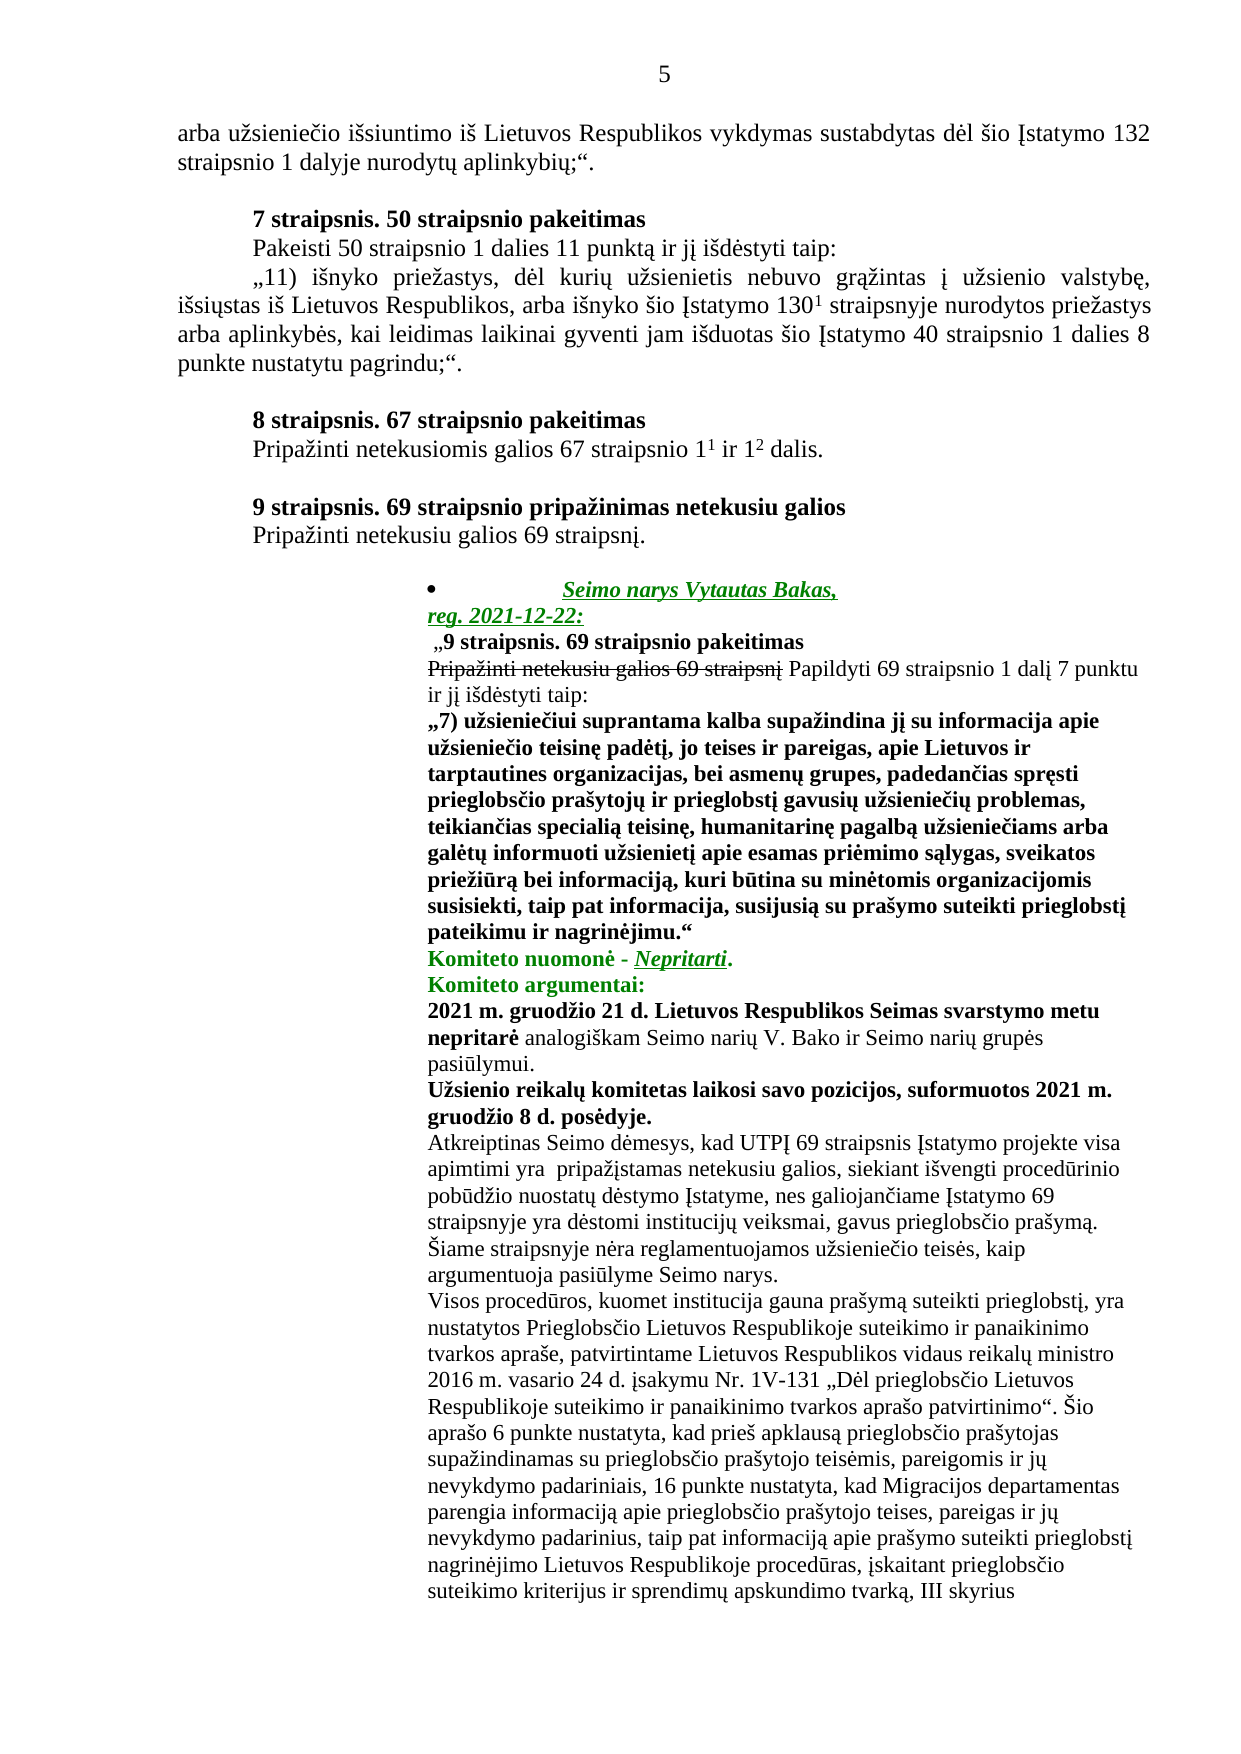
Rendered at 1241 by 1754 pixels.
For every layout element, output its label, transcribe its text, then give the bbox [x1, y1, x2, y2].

text arba užsieniečio išsiuntimo iš Lietuvos Respublikos vykdymas sustabdytas dėl šio Įstatymo 132 straipsnio 1 dalyje nurodytų aplinkybių;“. [177, 118, 1152, 176]
text Komiteto nuomonė - Nepritarti. [427, 945, 1152, 971]
text „11) išnyko priežastys, dėl kurių užsienietis nebuvo grąžintas į užsienio valstybę, išsiųstas iš Lietuvos Respublikos, arba išnyko šio Įstatymo 1301 straipsnyje nurodytos priežastys arba aplinkybės, kai leidimas laikinai gyventi jam išduotas šio Įstatymo 40 straipsnio 1 dalies 8 punkte nustatytu pagrindu;“. [177, 262, 1152, 377]
text 9 straipsnis. 69 straipsnio pripažinimas netekusiu galios [177, 492, 1152, 521]
text Visos procedūros, kuomet institucija gauna prašymą suteikti prieglobstį, yra nustatytos Prieglobsčio Lietuvos Respublikoje suteikimo ir panaikinimo tvarkos apraše, patvirtintame Lietuvos Respublikos vidaus reikalų ministro 2016 m. vasario 24 d. įsakymu Nr. 1V-131 „Dėl prieglobsčio Lietuvos Respublikoje suteikimo ir panaikinimo tvarkos aprašo patvirtinimo“. Šio aprašo 6 punkte nustatyta, kad prieš apklausą prieglobsčio prašytojas supažindinamas su prieglobsčio prašytojo teisėmis, pareigomis ir jų nevykdymo padariniais, 16 punkte nustatyta, kad Migracijos departamentas parengia informaciją apie prieglobsčio prašytojo teises, pareigas ir jų nevykdymo padarinius, taip pat informaciją apie prašymo suteikti prieglobstį nagrinėjimo Lietuvos Respublikoje procedūras, įskaitant prieglobsčio suteikimo kriterijus ir sprendimų apskundimo tvarką, III skyrius [427, 1287, 1152, 1603]
text 2021 m. gruodžio 21 d. Lietuvos Respublikos Seimas svarstymo metu nepritarė analogiškam Seimo narių V. Bako ir Seimo narių grupės pasiūlymui. [427, 997, 1152, 1076]
text Atkreiptinas Seimo dėmesys, kad UTPĮ 69 straipsnis Įstatymo projekte visa apimtimi yra pripažįstamas netekusiu galios, siekiant išvengti procedūrinio pobūdžio nuostatų dėstymo Įstatyme, nes galiojančiame Įstatymo 69 straipsnyje yra dėstomi institucijų veiksmai, gavus prieglobsčio prašymą. Šiame straipsnyje nėra reglamentuojamos užsieniečio teisės, kaip argumentuoja pasiūlyme Seimo narys. [427, 1129, 1152, 1287]
text 7 straipsnis. 50 straipsnio pakeitimas [177, 204, 1152, 233]
text Pakeisti 50 straipsnio 1 dalies 11 punktą ir jį išdėstyti taip: [177, 233, 1152, 262]
text Pripažinti netekusiu galios 69 straipsnį Papildyti 69 straipsnio 1 dalį 7 punktu ir jį išdėstyti taip: [427, 655, 1152, 707]
text „7) užsieniečiui suprantama kalba supažindina jį su informacija apie užsieniečio teisinę padėtį, jo teises ir pareigas, apie Lietuvos ir tarptautines organizacijas, bei asmenų grupes, padedančias spręsti prieglobsčio prašytojų ir prieglobstį gavusių užsieniečių problemas, teikiančias specialią teisinę, humanitarinę pagalbą užsieniečiams arba galėtų informuoti užsienietį apie esamas priėmimo sąlygas, sveikatos priežiūrą bei informaciją, kuri būtina su minėtomis organizacijomis susisiekti, taip pat informacija, susijusią su prašymo suteikti prieglobstį pateikimu ir nagrinėjimu.“ [427, 707, 1152, 945]
text 8 straipsnis. 67 straipsnio pakeitimas [177, 406, 1152, 434]
text Pripažinti netekusiu galios 69 straipsnį. [177, 521, 1152, 549]
text „9 straipsnis. 69 straipsnio pakeitimas [427, 628, 1152, 655]
text Komiteto argumentai: [427, 971, 1152, 997]
text Užsienio reikalų komitetas laikosi savo pozicijos, suformuotos 2021 m. gruodžio 8 d. posėdyje. [427, 1076, 1152, 1129]
list Seimo narys Vytautas Bakas, reg. 2021-12-22: [427, 576, 1152, 628]
text Pripažinti netekusiomis galios 67 straipsnio 11 ir 12 dalis. [177, 434, 1152, 463]
